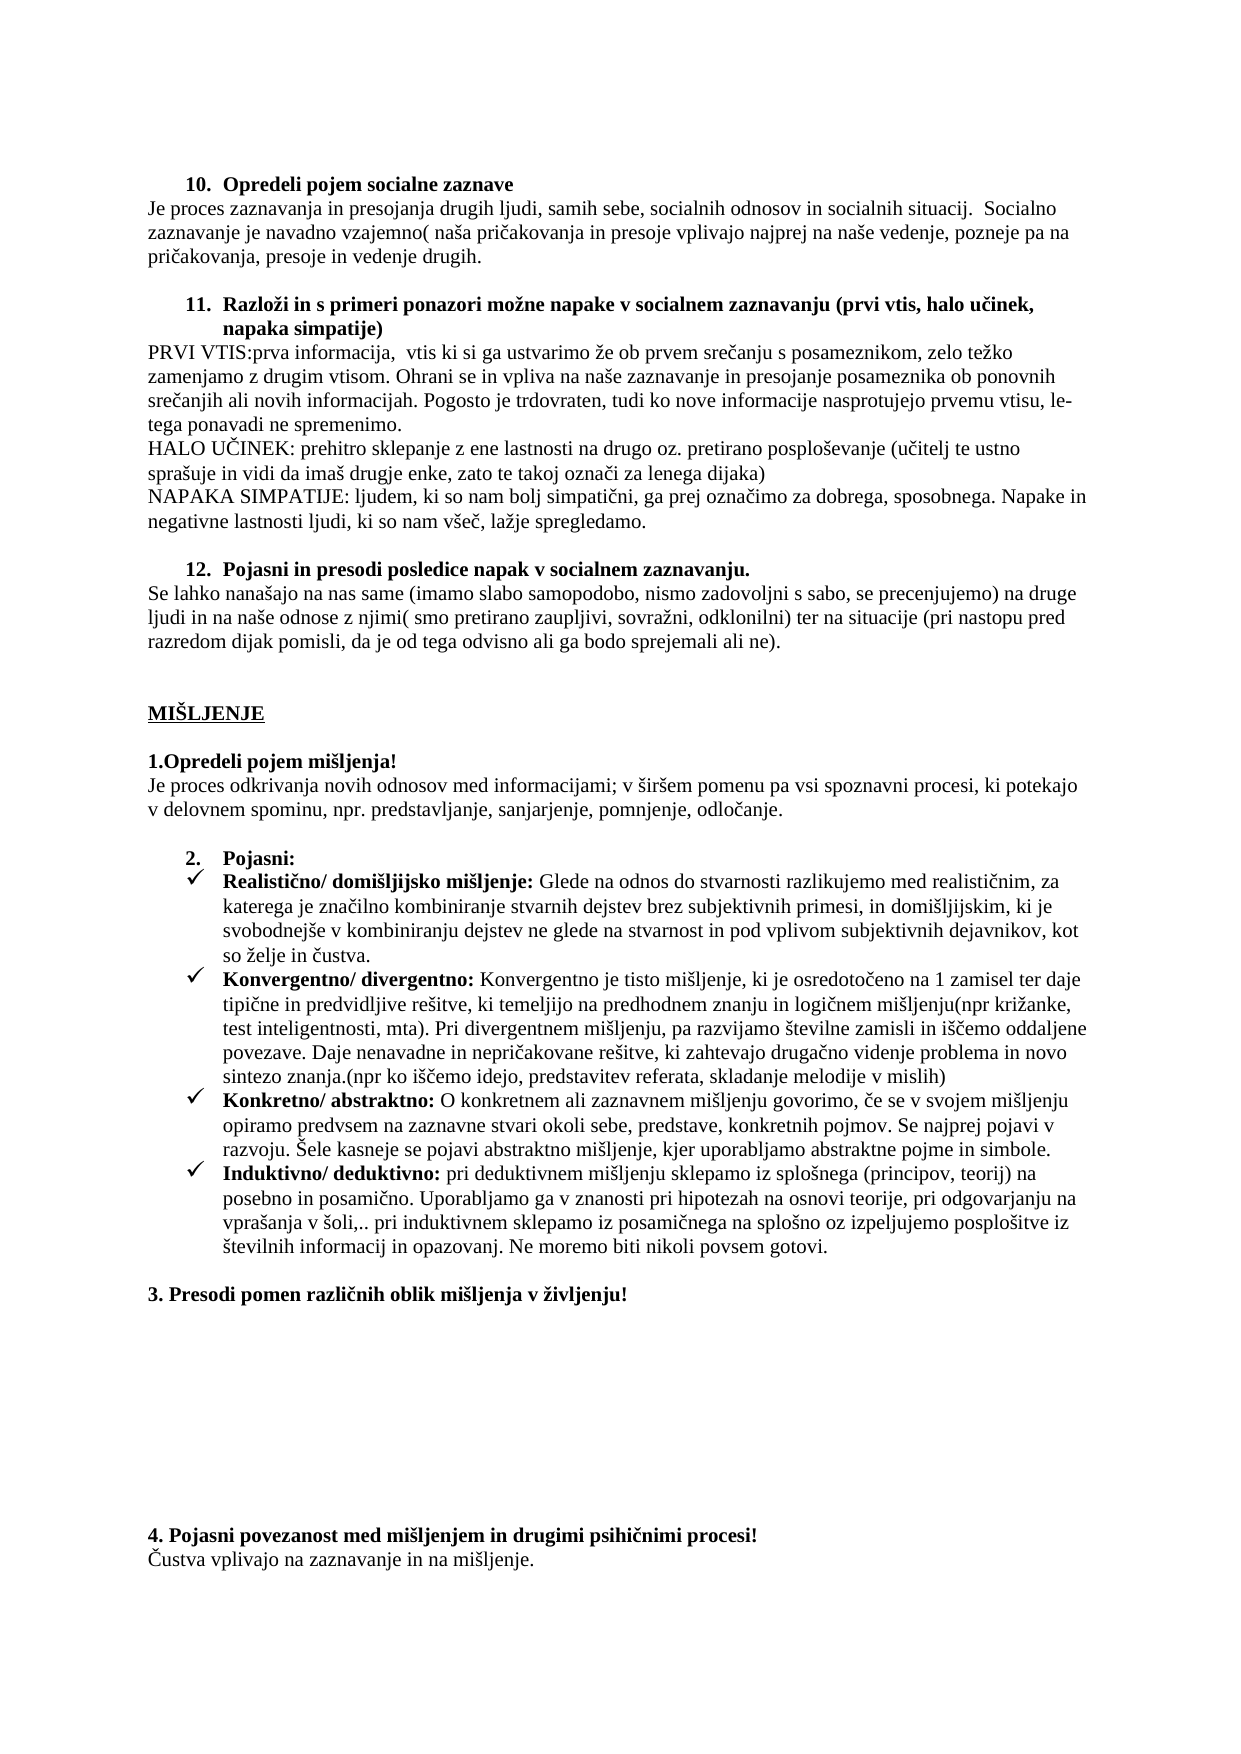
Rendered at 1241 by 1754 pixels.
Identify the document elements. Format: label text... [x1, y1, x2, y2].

list Induktivno/ deduktivno: pri deduktivnem mišljenju sklepamo iz splošnega (principov, teorij) na posebno in posamično. Uporabljamo ga v znanosti pri hipotezah na osnovi teorije, pri odgovarjanju na vprašanja v šoli,.. pri induktivnem sklepamo iz posamičnega na splošno oz izpeljujemo posplošitve iz številnih informacij in opazovanj. Ne moremo biti nikoli povsem gotovi. [185, 1161, 1093, 1258]
text Se lahko nanašajo na nas same (imamo slabo samopodobo, nismo zadovoljni s sabo, se precenjujemo) na druge ljudi in na naše odnose z njimi( smo pretirano zaupljivi, sovražni, odklonilni) ter na situacije (pri nastopu pred razredom dijak pomisli, da je od tega odvisno ali ga bodo sprejemali ali ne). [148, 581, 1093, 653]
text Je proces zaznavanja in presojanja drugih ljudi, samih sebe, socialnih odnosov in socialnih situacij. Socialno zaznavanje je navadno vzajemno( naša pričakovanja in presoje vplivajo najprej na naše vedenje, pozneje pa na pričakovanja, presoje in vedenje drugih. [148, 196, 1093, 268]
text 3. Presodi pomen različnih oblik mišljenja v življenju! [148, 1282, 1093, 1306]
list Opredeli pojem socialne zaznave [185, 172, 1093, 196]
list Razloži in s primeri ponazori možne napake v socialnem zaznavanju (prvi vtis, halo učinek, napaka simpatije) [185, 292, 1093, 340]
text 1.Opredeli pojem mišljenja! [148, 749, 1093, 773]
list Konkretno/ abstraktno: O konkretnem ali zaznavnem mišljenju govorimo, če se v svojem mišljenju opiramo predvsem na zaznavne stvari okoli sebe, predstave, konkretnih pojmov. Se najprej pojavi v razvoju. Šele kasneje se pojavi abstraktno mišljenje, kjer uporabljamo abstraktne pojme in simbole. [185, 1088, 1093, 1161]
text NAPAKA SIMPATIJE: ljudem, ki so nam bolj simpatični, ga prej označimo za dobrega, sposobnega. Napake in negativne lastnosti ljudi, ki so nam všeč, lažje spregledamo. [148, 484, 1093, 533]
text Čustva vplivajo na zaznavanje in na mišljenje. [148, 1547, 1093, 1571]
text MIŠLJENJE [148, 701, 1093, 725]
text 4. Pojasni povezanost med mišljenjem in drugimi psihičnimi procesi! [148, 1522, 1093, 1547]
list Konvergentno/ divergentno: Konvergentno je tisto mišljenje, ki je osredotočeno na 1 zamisel ter daje tipične in predvidljive rešitve, ki temeljijo na predhodnem znanju in logičnem mišljenju(npr križanke, test inteligentnosti, mta). Pri divergentnem mišljenju, pa razvijamo številne zamisli in iščemo oddaljene povezave. Daje nenavadne in nepričakovane rešitve, ki zahtevajo drugačno videnje problema in novo sintezo znanja.(npr ko iščemo idejo, predstavitev referata, skladanje melodije v mislih) [185, 967, 1093, 1088]
list Pojasni in presodi posledice napak v socialnem zaznavanju. [185, 557, 1093, 581]
text HALO UČINEK: prehitro sklepanje z ene lastnosti na drugo oz. pretirano posploševanje (učitelj te ustno sprašuje in vidi da imaš drugje enke, zato te takoj označi za lenega dijaka) [148, 436, 1093, 484]
text Je proces odkrivanja novih odnosov med informacijami; v širšem pomenu pa vsi spoznavni procesi, ki potekajo v delovnem spominu, npr. predstavljanje, sanjarjenje, pomnjenje, odločanje. [148, 773, 1093, 821]
text PRVI VTIS:prva informacija, vtis ki si ga ustvarimo že ob prvem srečanju s posameznikom, zelo težko zamenjamo z drugim vtisom. Ohrani se in vpliva na naše zaznavanje in presojanje posameznika ob ponovnih srečanjih ali novih informacijah. Pogosto je trdovraten, tudi ko nove informacije nasprotujejo prvemu vtisu, le-tega ponavadi ne spremenimo. [148, 340, 1093, 436]
list Pojasni: [185, 845, 1093, 869]
list Realistično/ domišljijsko mišljenje: Glede na odnos do stvarnosti razlikujemo med realističnim, za katerega je značilno kombiniranje stvarnih dejstev brez subjektivnih primesi, in domišljijskim, ki je svobodnejše v kombiniranju dejstev ne glede na stvarnost in pod vplivom subjektivnih dejavnikov, kot so želje in čustva. [185, 869, 1093, 967]
